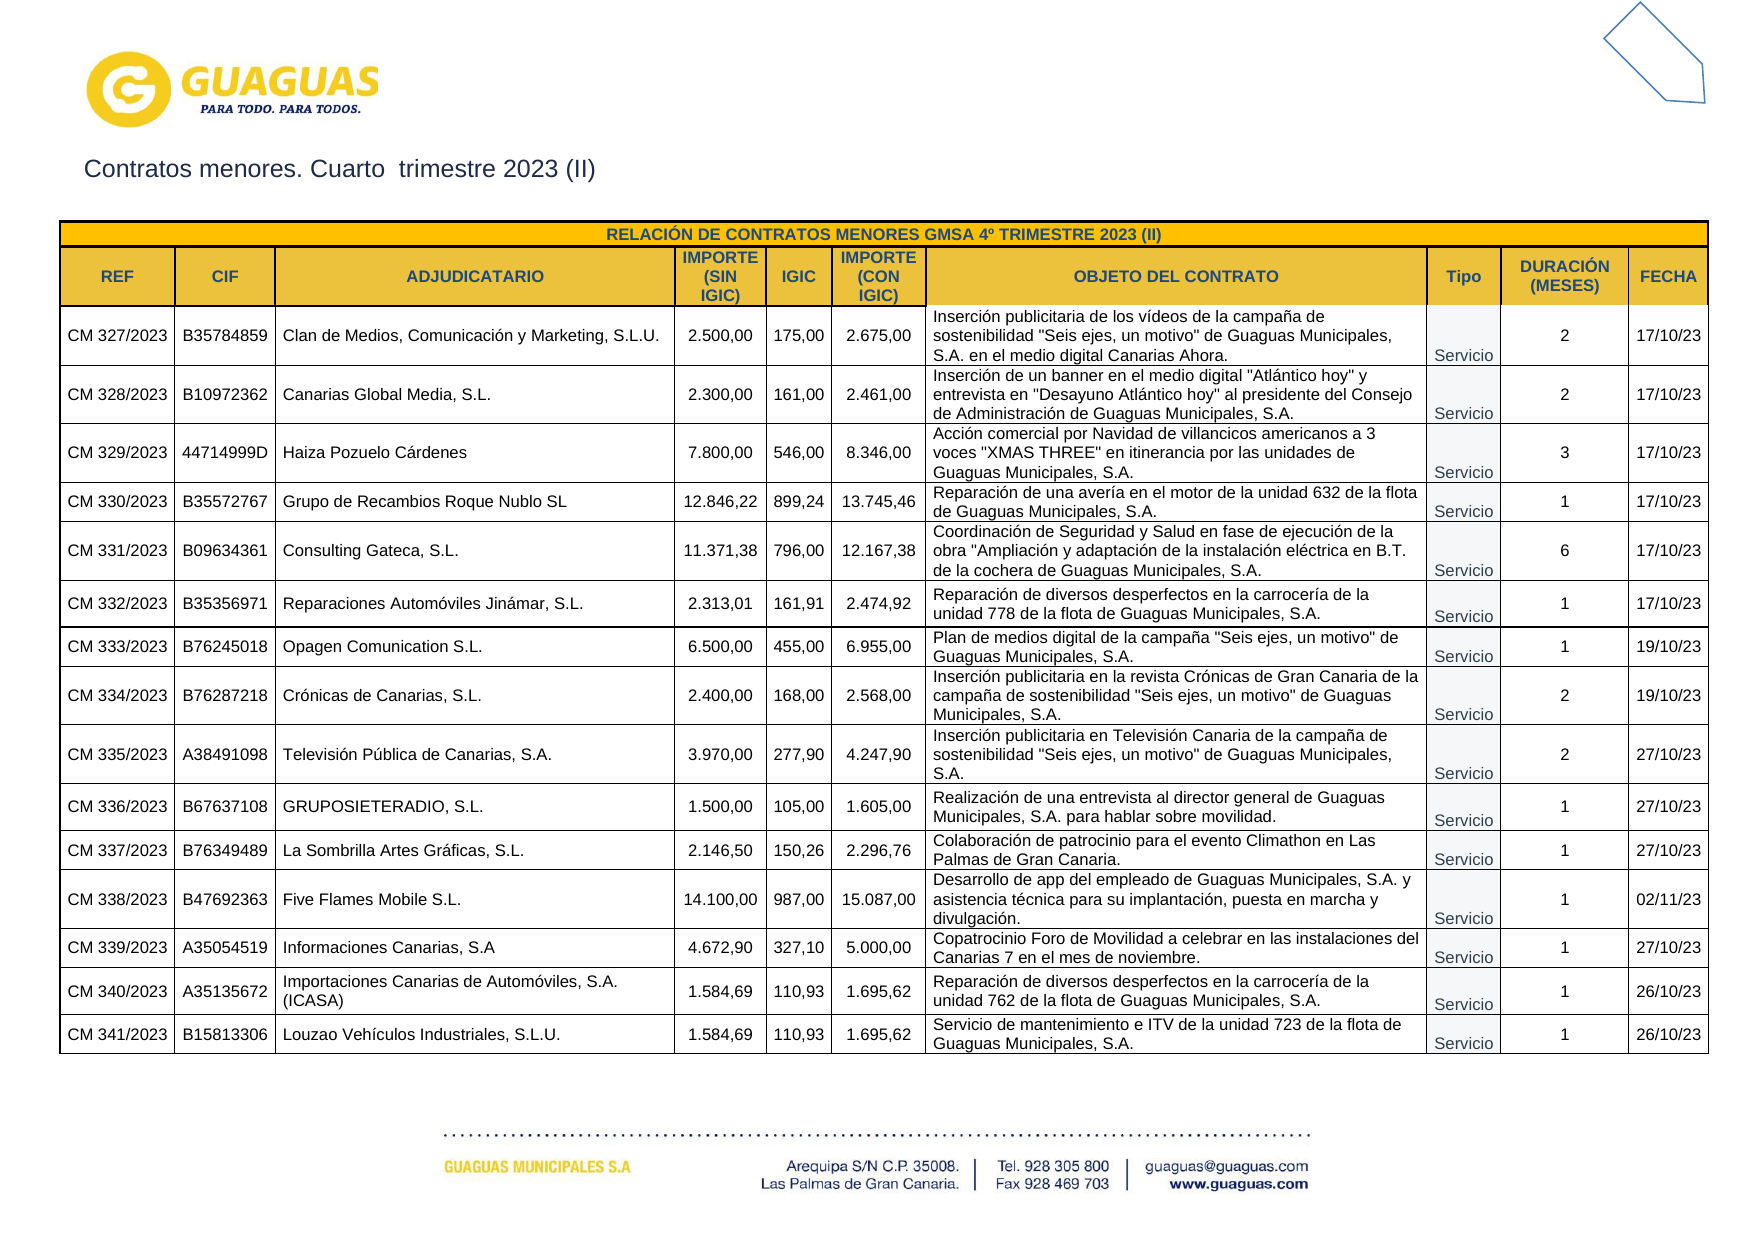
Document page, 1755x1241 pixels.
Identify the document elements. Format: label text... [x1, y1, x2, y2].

table_cell CM 337/2023 [61, 831, 174, 869]
table_cell DURACIÓN (MESES) [1502, 248, 1628, 305]
table_cell B09634361 [175, 522, 275, 579]
table_cell Servicio [1427, 968, 1500, 1014]
table_cell CM 334/2023 [61, 667, 174, 724]
table_cell 6.500,00 [675, 628, 766, 666]
table_cell 2 [1501, 305, 1628, 364]
table_cell 26/10/23 [1629, 968, 1708, 1014]
table_cell 3.970,00 [675, 725, 766, 783]
table_cell 17/10/23 [1629, 581, 1708, 626]
table_cell La Sombrilla Artes Gráficas, S.L. [276, 831, 674, 869]
table_cell B35356971 [175, 581, 275, 626]
table_cell Servicio [1427, 366, 1500, 423]
table_cell Servicio [1427, 870, 1500, 928]
table_cell 277,90 [767, 725, 831, 783]
table_cell A35054519 [175, 929, 275, 967]
table_cell 327,10 [767, 929, 831, 967]
table_cell REF [61, 248, 174, 305]
text Contratos menores. Cuarto trimestre 2023 (II) [84, 154, 1694, 183]
table_cell Inserción de un banner en el medio digital "Atlántico hoy" y entrevista en "Desayuno Atlántico hoy" al presidente del Consejo de Administración de Guaguas Municipales, S.A. [926, 366, 1426, 423]
table_cell Servicio [1427, 628, 1500, 666]
table_cell Crónicas de Canarias, S.L. [276, 667, 674, 724]
table_cell 44714999D [175, 424, 275, 482]
table_cell Servicio [1427, 1015, 1500, 1053]
table_cell 1.584,69 [675, 1015, 766, 1053]
table_cell 2.461,00 [832, 366, 925, 423]
table_cell CM 330/2023 [61, 483, 174, 521]
table_cell 1.605,00 [832, 784, 925, 830]
table_cell B76349489 [175, 831, 275, 869]
table_cell 1 [1501, 581, 1628, 626]
table_cell CM 328/2023 [61, 366, 174, 423]
table_cell Importaciones Canarias de Automóviles, S.A. (ICASA) [276, 968, 674, 1014]
table_cell 1.695,62 [832, 968, 925, 1014]
table_cell 1 [1501, 968, 1628, 1014]
table_cell CM 335/2023 [61, 725, 174, 783]
table_cell 2.313,01 [675, 581, 766, 626]
table_cell CM 340/2023 [61, 968, 174, 1014]
table_cell Acción comercial por Navidad de villancicos americanos a 3 voces "XMAS THREE" en itinerancia por las unidades de Guaguas Municipales, S.A. [926, 424, 1426, 482]
picture [443, 1134, 1311, 1194]
table_cell 1 [1501, 784, 1628, 830]
table_cell 161,91 [767, 581, 831, 626]
table_cell CIF [176, 248, 274, 305]
table_cell Grupo de Recambios Roque Nublo SL [276, 483, 674, 521]
table_cell 1 [1501, 929, 1628, 967]
table_cell 27/10/23 [1629, 725, 1708, 783]
table_cell 796,00 [767, 522, 831, 579]
table_cell B15813306 [175, 1015, 275, 1053]
table_cell 1 [1501, 628, 1628, 666]
table_cell Inserción publicitaria de los vídeos de la campaña de sostenibilidad "Seis ejes, un motivo" de Guaguas Municipales, S.A. en el medio digital Canarias Ahora. [926, 305, 1426, 364]
table_cell CM 338/2023 [61, 870, 174, 928]
table_cell Informaciones Canarias, S.A [276, 929, 674, 967]
table_cell Televisión Pública de Canarias, S.A. [276, 725, 674, 783]
table_cell Canarias Global Media, S.L. [276, 366, 674, 423]
table_cell Servicio [1427, 725, 1500, 783]
table_cell Servicio [1427, 667, 1500, 724]
table_cell 2.296,76 [832, 831, 925, 869]
table_cell 899,24 [767, 483, 831, 521]
table_cell Desarrollo de app del empleado de Guaguas Municipales, S.A. y asistencia técnica para su implantación, puesta en marcha y divulgación. [926, 870, 1426, 928]
table_cell Inserción publicitaria en Televisión Canaria de la campaña de sostenibilidad "Seis ejes, un motivo" de Guaguas Municipales, S.A. [926, 725, 1426, 783]
table_cell B35572767 [175, 483, 275, 521]
table_cell B76287218 [175, 667, 275, 724]
table_cell 105,00 [767, 784, 831, 830]
table_cell 175,00 [767, 307, 831, 364]
picture [86, 51, 378, 128]
table_cell CM 336/2023 [61, 784, 174, 830]
table_cell Reparación de una avería en el motor de la unidad 632 de la flota de Guaguas Municipales, S.A. [926, 483, 1426, 521]
table_cell 2 [1501, 667, 1628, 724]
table_cell A38491098 [175, 725, 275, 783]
table_cell 1 [1501, 870, 1628, 928]
table_cell 12.846,22 [675, 483, 766, 521]
table_cell 17/10/23 [1629, 305, 1708, 364]
table_cell 2.500,00 [675, 307, 766, 364]
table_cell Reparaciones Automóviles Jinámar, S.L. [276, 581, 674, 626]
table_cell 1.500,00 [675, 784, 766, 830]
table_cell 110,93 [767, 968, 831, 1014]
table_cell FECHA [1629, 248, 1707, 305]
table_cell Servicio [1427, 522, 1500, 579]
table_cell 6.955,00 [832, 628, 925, 666]
table_cell A35135672 [175, 968, 275, 1014]
table_cell B47692363 [175, 870, 275, 928]
table_cell Clan de Medios, Comunicación y Marketing, S.L.U. [276, 307, 674, 364]
table_cell 1.695,62 [832, 1015, 925, 1053]
table_cell Coordinación de Seguridad y Salud en fase de ejecución de la obra "Ampliación y adaptación de la instalación eléctrica en B.T. de la cochera de Guaguas Municipales, S.A. [926, 522, 1426, 579]
table_cell Servicio [1427, 305, 1500, 364]
table_cell 4.247,90 [832, 725, 925, 783]
table_cell ADJUDICATARIO [276, 248, 674, 305]
table_cell Servicio [1427, 424, 1500, 482]
table_cell Opagen Comunication S.L. [276, 628, 674, 666]
table_cell GRUPOSIETERADIO, S.L. [276, 784, 674, 830]
table_cell 2.400,00 [675, 667, 766, 724]
table_cell 110,93 [767, 1015, 831, 1053]
table_cell Servicio [1427, 831, 1500, 869]
table_cell 168,00 [767, 667, 831, 724]
table_cell IGIC [767, 248, 831, 305]
table_cell IMPORTE (SIN IGIC) [676, 248, 765, 305]
table_cell 1 [1501, 831, 1628, 869]
table_cell 161,00 [767, 366, 831, 423]
table_cell 2.568,00 [832, 667, 925, 724]
table_cell 2.675,00 [832, 307, 925, 364]
table_cell Servicio [1427, 929, 1500, 967]
table_cell 27/10/23 [1629, 831, 1708, 869]
table_cell Servicio [1427, 784, 1500, 830]
table_cell 11.371,38 [675, 522, 766, 579]
table_cell Servicio [1427, 581, 1500, 626]
table_cell 2.146,50 [675, 831, 766, 869]
table_cell 17/10/23 [1629, 366, 1708, 423]
table_cell 8.346,00 [832, 424, 925, 482]
table_header RELACIÓN DE CONTRATOS MENORES GMSA 4º TRIMESTRE 2023 (II) [61, 223, 1707, 245]
table_cell IMPORTE (CON IGIC) [833, 248, 925, 305]
table_cell 546,00 [767, 424, 831, 482]
table_cell 12.167,38 [832, 522, 925, 579]
table_cell 17/10/23 [1629, 522, 1708, 579]
table_cell Plan de medios digital de la campaña "Seis ejes, un motivo" de Guaguas Municipales, S.A. [926, 628, 1426, 666]
table_cell Copatrocinio Foro de Movilidad a celebrar en las instalaciones del Canarias 7 en el mes de noviembre. [926, 929, 1426, 967]
table_cell Colaboración de patrocinio para el evento Climathon en Las Palmas de Gran Canaria. [926, 831, 1426, 869]
table_cell Servicio de mantenimiento e ITV de la unidad 723 de la flota de Guaguas Municipales, S.A. [926, 1015, 1426, 1053]
table_cell B35784859 [175, 307, 275, 364]
table_cell 1.584,69 [675, 968, 766, 1014]
table_cell 2 [1501, 366, 1628, 423]
table_cell 2 [1501, 725, 1628, 783]
table_cell 14.100,00 [675, 870, 766, 928]
table_cell Servicio [1427, 483, 1500, 521]
table_cell Louzao Vehículos Industriales, S.L.U. [276, 1015, 674, 1053]
table_cell B76245018 [175, 628, 275, 666]
table_cell Five Flames Mobile S.L. [276, 870, 674, 928]
table_cell Reparación de diversos desperfectos en la carrocería de la unidad 778 de la flota de Guaguas Municipales, S.A. [926, 581, 1426, 626]
table_cell 17/10/23 [1629, 483, 1708, 521]
table_cell CM 329/2023 [61, 424, 174, 482]
table_cell Reparación de diversos desperfectos en la carrocería de la unidad 762 de la flota de Guaguas Municipales, S.A. [926, 968, 1426, 1014]
table_cell 455,00 [767, 628, 831, 666]
table_cell 1 [1501, 483, 1628, 521]
table_cell Realización de una entrevista al director general de Guaguas Municipales, S.A. para hablar sobre movilidad. [926, 784, 1426, 830]
table_cell 17/10/23 [1629, 424, 1708, 482]
table_cell 2.474,92 [832, 581, 925, 626]
table_cell Consulting Gateca, S.L. [276, 522, 674, 579]
table_cell 27/10/23 [1629, 929, 1708, 967]
table_cell 15.087,00 [832, 870, 925, 928]
table_cell 02/11/23 [1629, 870, 1708, 928]
table_cell 3 [1501, 424, 1628, 482]
table_cell 26/10/23 [1629, 1015, 1708, 1053]
table_cell CM 327/2023 [61, 307, 174, 364]
table_cell Inserción publicitaria en la revista Crónicas de Gran Canaria de la campaña de sostenibilidad "Seis ejes, un motivo" de Guaguas Municipales, S.A. [926, 667, 1426, 724]
table_cell 5.000,00 [832, 929, 925, 967]
table_cell CM 331/2023 [61, 522, 174, 579]
table_cell CM 339/2023 [61, 929, 174, 967]
table_cell 6 [1501, 522, 1628, 579]
table_cell 2.300,00 [675, 366, 766, 423]
table_cell 27/10/23 [1629, 784, 1708, 830]
table_cell Tipo [1428, 248, 1500, 305]
table_cell B10972362 [175, 366, 275, 423]
table_cell 19/10/23 [1629, 667, 1708, 724]
table_cell CM 332/2023 [61, 581, 174, 626]
table_cell 1 [1501, 1015, 1628, 1053]
table_cell 7.800,00 [675, 424, 766, 482]
table_cell 19/10/23 [1629, 628, 1708, 666]
table_cell 4.672,90 [675, 929, 766, 967]
table_cell B67637108 [175, 784, 275, 830]
table_cell 150,26 [767, 831, 831, 869]
table_cell 987,00 [767, 870, 831, 928]
table_cell CM 333/2023 [61, 628, 174, 666]
table_cell OBJETO DEL CONTRATO [927, 248, 1426, 305]
table_cell Haiza Pozuelo Cárdenes [276, 424, 674, 482]
table_cell 13.745,46 [832, 483, 925, 521]
table_cell CM 341/2023 [61, 1015, 174, 1053]
